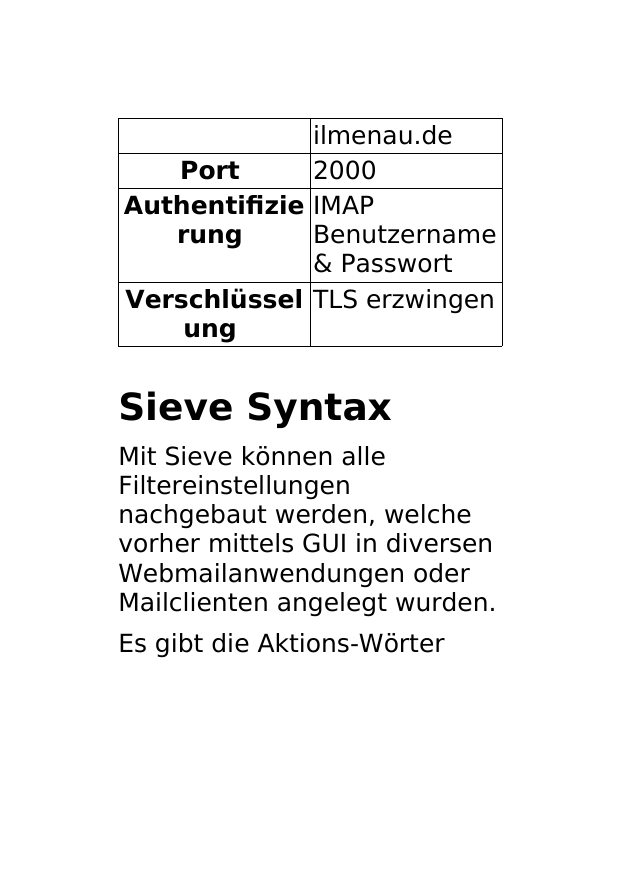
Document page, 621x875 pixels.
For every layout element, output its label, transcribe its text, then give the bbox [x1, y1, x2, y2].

table_cell IMAP Benutzername & Passwort [311, 189, 502, 282]
table_header ilmenau.de [311, 119, 502, 153]
text Mit Sieve können alle Filtereinstellungen nachgebaut werden, welche vorher mittels GUI in diversen Webmailanwendungen oder Mailclienten angelegt wurden. [118, 442, 502, 617]
table_cell Authentifizierung [119, 189, 310, 282]
table_header [119, 119, 310, 153]
text Es gibt die Aktions-Wörter [118, 629, 502, 659]
table_cell 2000 [311, 154, 502, 188]
subtitle Sieve Syntax [118, 386, 502, 429]
table_cell TLS erzwingen [311, 283, 502, 346]
table_cell Verschlüsselung [119, 283, 310, 346]
table_cell Port [119, 154, 310, 188]
